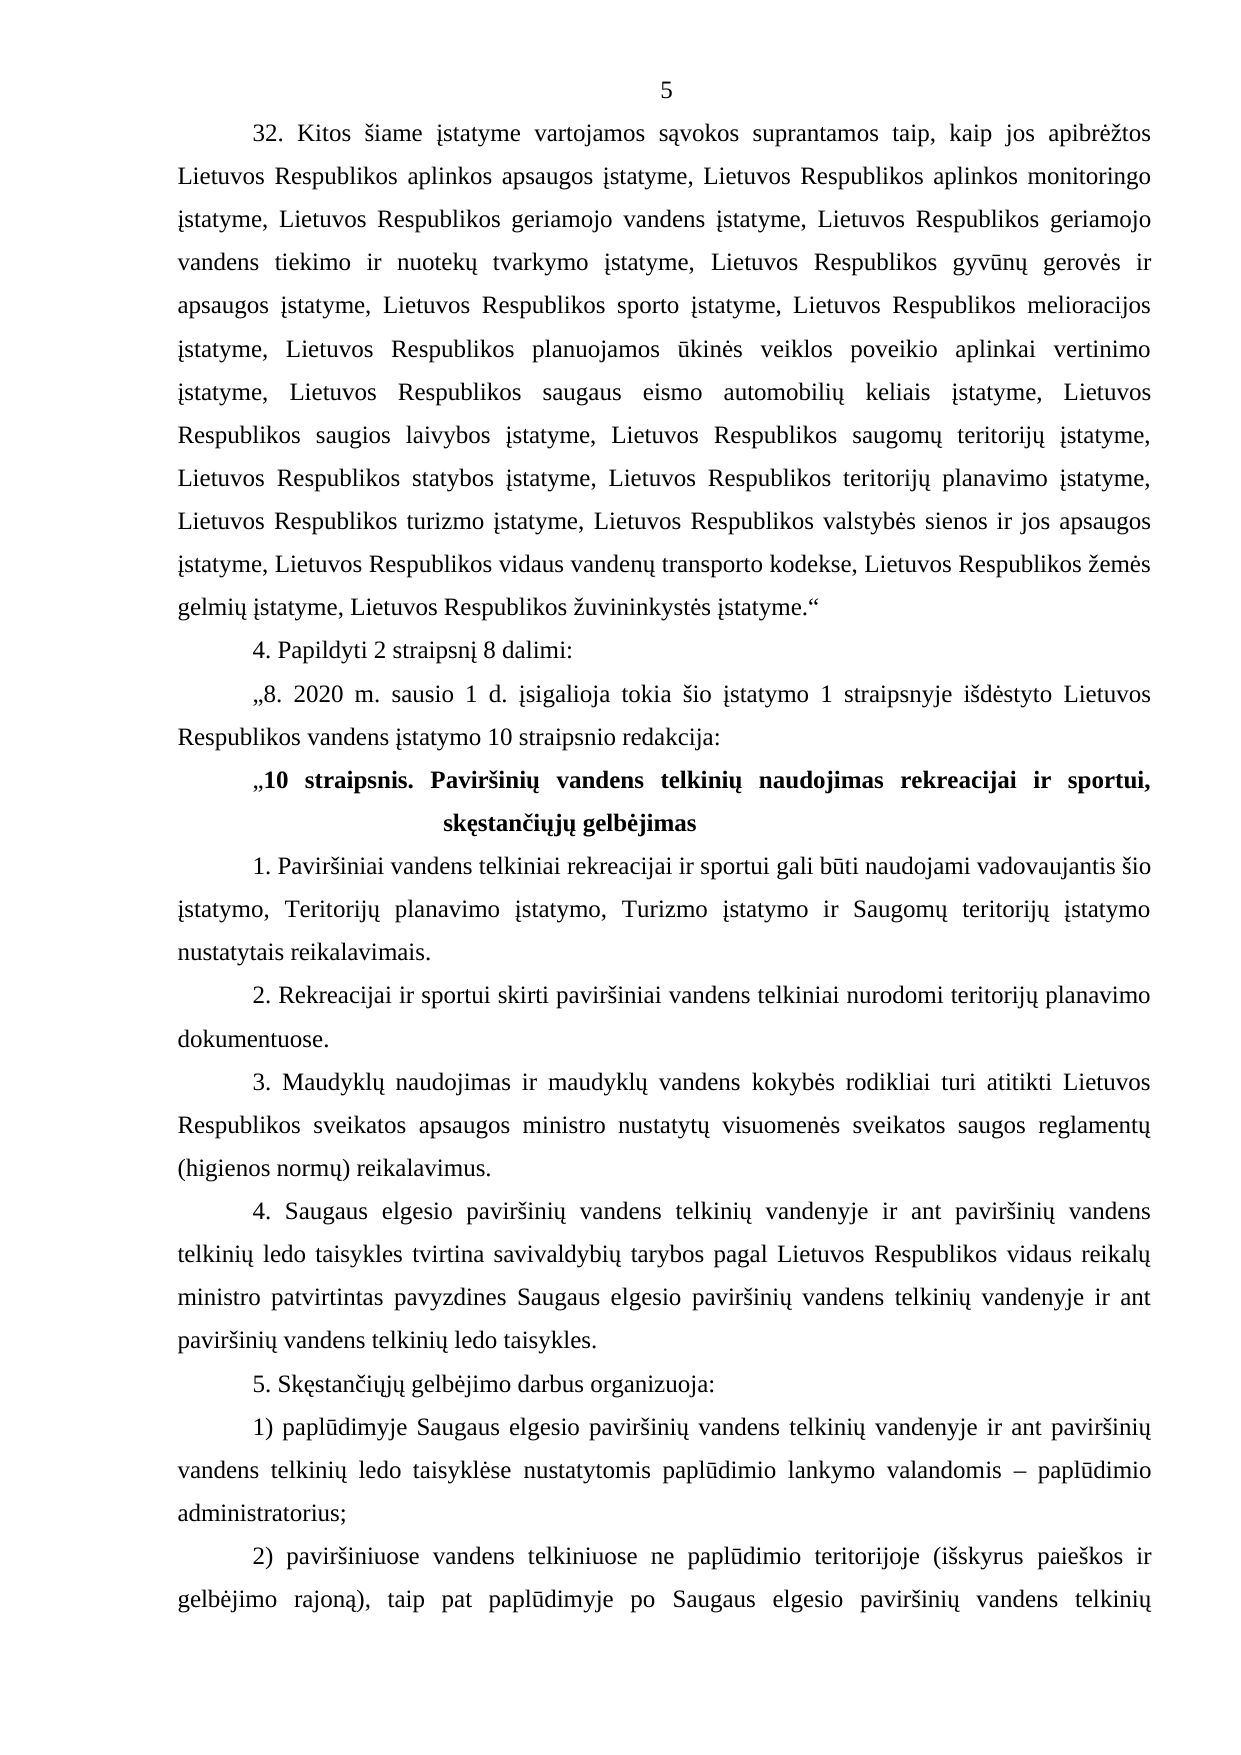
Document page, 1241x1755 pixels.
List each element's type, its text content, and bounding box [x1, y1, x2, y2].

text „10 straipsnis. Paviršinių vandens telkinių naudojimas rekreacijai ir sportui, skęstančiųjų gelbėjimas [252, 765, 1152, 837]
text 4. Papildyti 2 straipsnį 8 dalimi: [252, 636, 1152, 664]
text „8. 2020 m. sausio 1 d. įsigalioja tokia šio įstatymo 1 straipsnyje išdėstyto Lietuvos Respublikos vandens įstatymo 10 straipsnio redakcija: [177, 679, 1152, 751]
text 5. Skęstančiųjų gelbėjimo darbus organizuoja: [177, 1369, 1152, 1397]
text 1) paplūdimyje Saugaus elgesio paviršinių vandens telkinių vandenyje ir ant paviršinių vandens telkinių ledo taisyklėse nustatytomis paplūdimio lankymo valandomis – paplūdimio administratorius; [177, 1412, 1152, 1527]
text 4. Saugaus elgesio paviršinių vandens telkinių vandenyje ir ant paviršinių vandens telkinių ledo taisykles tvirtina savivaldybių tarybos pagal Lietuvos Respublikos vidaus reikalų ministro patvirtintas pavyzdines Saugaus elgesio paviršinių vandens telkinių vandenyje ir ant paviršinių vandens telkinių ledo taisykles. [177, 1196, 1152, 1354]
text 3. Maudyklų naudojimas ir maudyklų vandens kokybės rodikliai turi atitikti Lietuvos Respublikos sveikatos apsaugos ministro nustatytų visuomenės sveikatos saugos reglamentų (higienos normų) reikalavimus. [177, 1067, 1152, 1182]
text 1. Paviršiniai vandens telkiniai rekreacijai ir sportui gali būti naudojami vadovaujantis šio įstatymo, Teritorijų planavimo įstatymo, Turizmo įstatymo ir Saugomų teritorijų įstatymo nustatytais reikalavimais. [177, 851, 1152, 966]
text 2. Rekreacijai ir sportui skirti paviršiniai vandens telkiniai nurodomi teritorijų planavimo dokumentuose. [177, 981, 1152, 1052]
text 32. Kitos šiame įstatyme vartojamos sąvokos suprantamos taip, kaip jos apibrėžtos Lietuvos Respublikos aplinkos apsaugos įstatyme, Lietuvos Respublikos aplinkos monitoringo įstatyme, Lietuvos Respublikos geriamojo vandens įstatyme, Lietuvos Respublikos geriamojo vandens tiekimo ir nuotekų tvarkymo įstatyme, Lietuvos Respublikos gyvūnų gerovės ir apsaugos įstatyme, Lietuvos Respublikos sporto įstatyme, Lietuvos Respublikos melioracijos įstatyme, Lietuvos Respublikos planuojamos ūkinės veiklos poveikio aplinkai vertinimo įstatyme, Lietuvos Respublikos saugaus eismo automobilių keliais įstatyme, Lietuvos Respublikos saugios laivybos įstatyme, Lietuvos Respublikos saugomų teritorijų įstatyme, Lietuvos Respublikos statybos įstatyme, Lietuvos Respublikos teritorijų planavimo įstatyme, Lietuvos Respublikos turizmo įstatyme, Lietuvos Respublikos valstybės sienos ir jos apsaugos įstatyme, Lietuvos Respublikos vidaus vandenų transporto kodekse, Lietuvos Respublikos žemės gelmių įstatyme, Lietuvos Respublikos žuvininkystės įstatyme.“ [177, 118, 1152, 621]
text 2) paviršiniuose vandens telkiniuose ne paplūdimio teritorijoje (išskyrus paieškos ir gelbėjimo rajoną), taip pat paplūdimyje po Saugaus elgesio paviršinių vandens telkinių [177, 1541, 1152, 1613]
